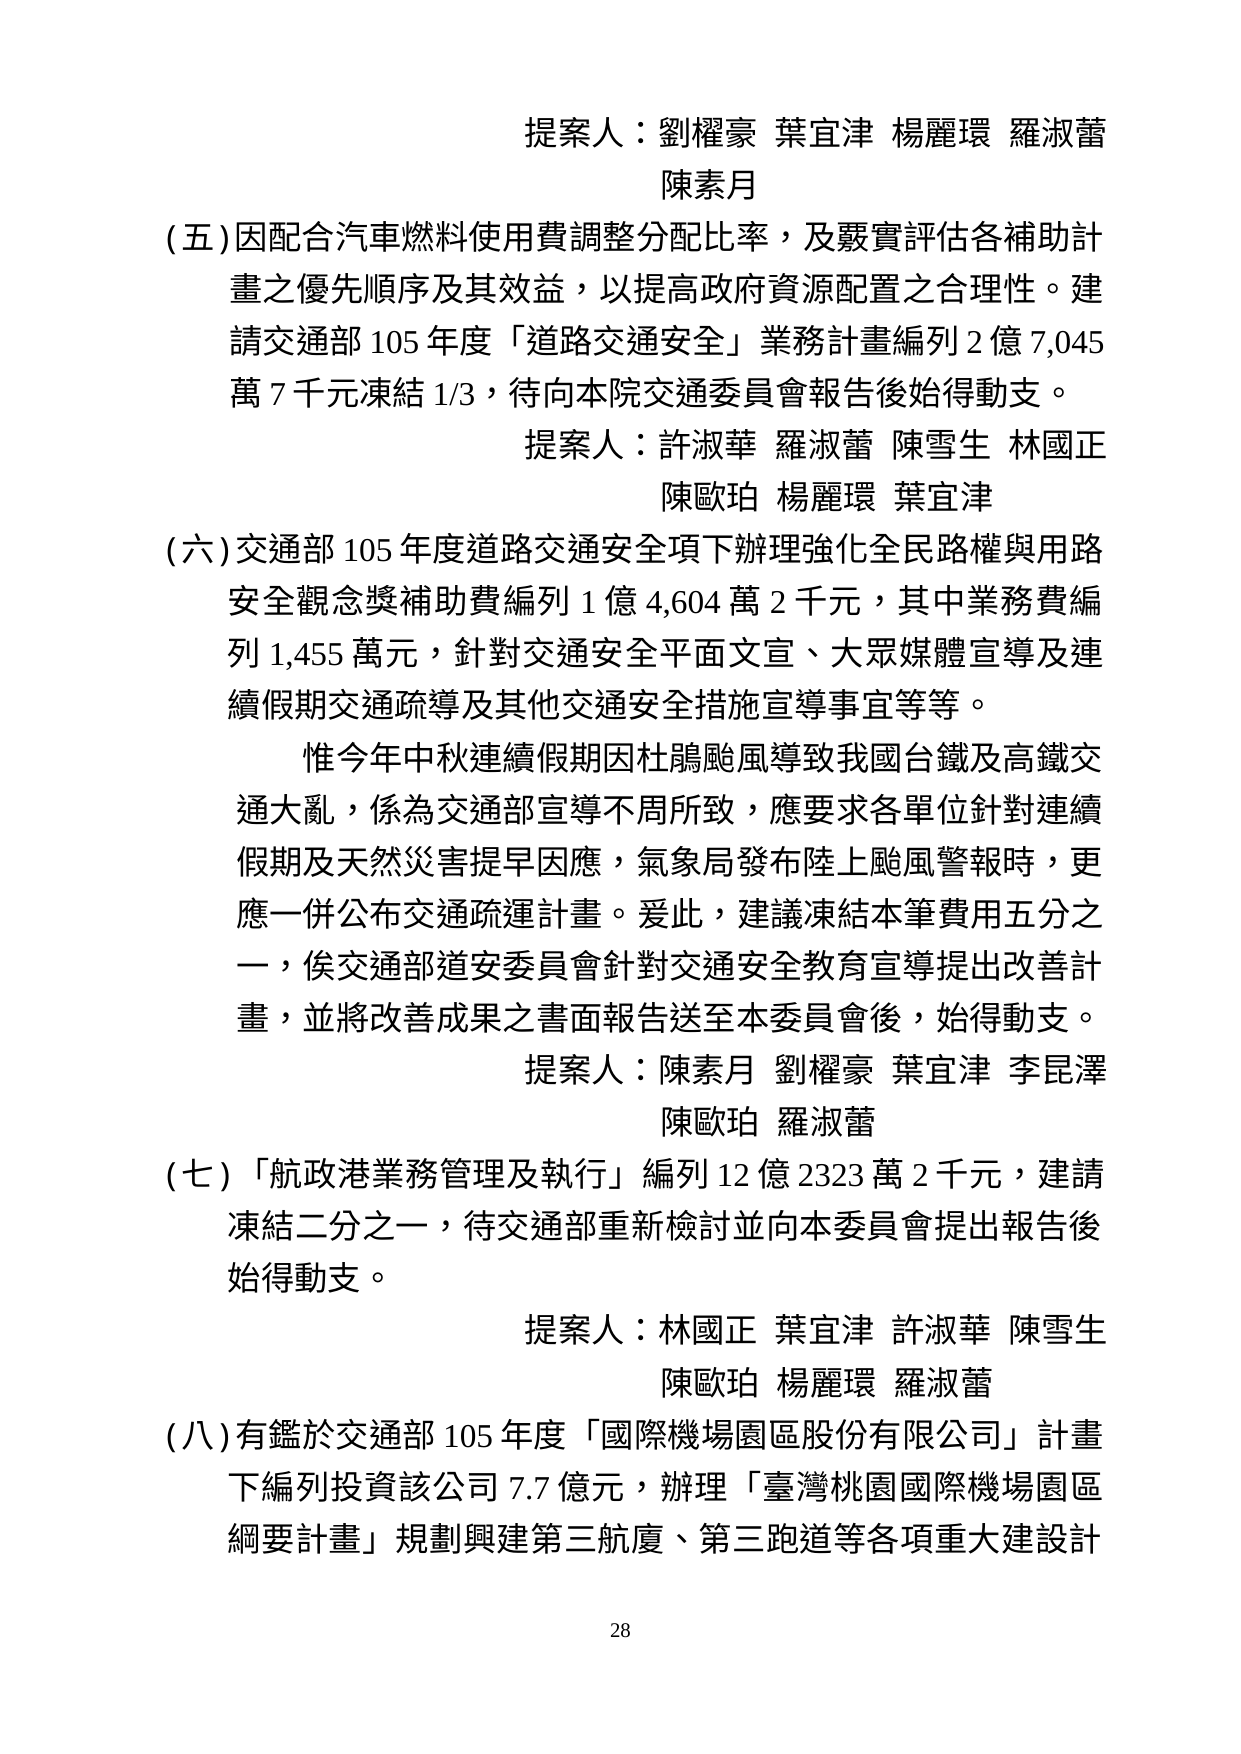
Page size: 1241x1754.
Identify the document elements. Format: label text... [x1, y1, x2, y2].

text 提案人：陳素月 劉櫂豪 葉宜津 李昆澤陳歐珀 羅淑蕾 [524, 1041, 1119, 1145]
text 提案人：劉櫂豪 葉宜津 楊麗環 羅淑蕾陳素月 [524, 103, 1119, 207]
text (六)交通部105年度道路交通安全項下辦理強化全民路權與用路安全觀念獎補助費編列1億4,604萬2千元，其中業務費編列1,455萬元，針對交通安全平面文宣、大眾媒體宣導及連續假期交通疏導及其他交通安全措施宣導事宜等等。 [161, 520, 1104, 728]
text 提案人：林國正 葉宜津 許淑華 陳雪生陳歐珀 楊麗環 羅淑蕾 [524, 1301, 1119, 1405]
text (七)「航政港業務管理及執行」編列12億2323萬2千元，建請凍結二分之一，待交通部重新檢討並向本委員會提出報告後始得動支。 [161, 1145, 1104, 1301]
text (五)因配合汽車燃料使用費調整分配比率，及覈實評估各補助計畫之優先順序及其效益，以提高政府資源配置之合理性。建請交通部105年度「道路交通安全」業務計畫編列2億7,045萬7千元凍結1/3，待向本院交通委員會報告後始得動支。 [161, 207, 1104, 416]
text 惟今年中秋連續假期因杜鵑颱風導致我國台鐵及高鐵交通大亂，係為交通部宣導不周所致，應要求各單位針對連續假期及天然災害提早因應，氣象局發布陸上颱風警報時，更應一併公布交通疏運計畫。爰此，建議凍結本筆費用五分之一，俟交通部道安委員會針對交通安全教育宣導提出改善計畫，並將改善成果之書面報告送至本委員會後，始得動支。 [236, 728, 1104, 1041]
text (八)有鑑於交通部105年度「國際機場園區股份有限公司」計畫下編列投資該公司7.7億元，辦理「臺灣桃園國際機場園區綱要計畫」規劃興建第三航廈、第三跑道等各項重大建設計 [161, 1405, 1104, 1562]
text 提案人：許淑華 羅淑蕾 陳雪生 林國正陳歐珀 楊麗環 葉宜津 [524, 416, 1119, 520]
